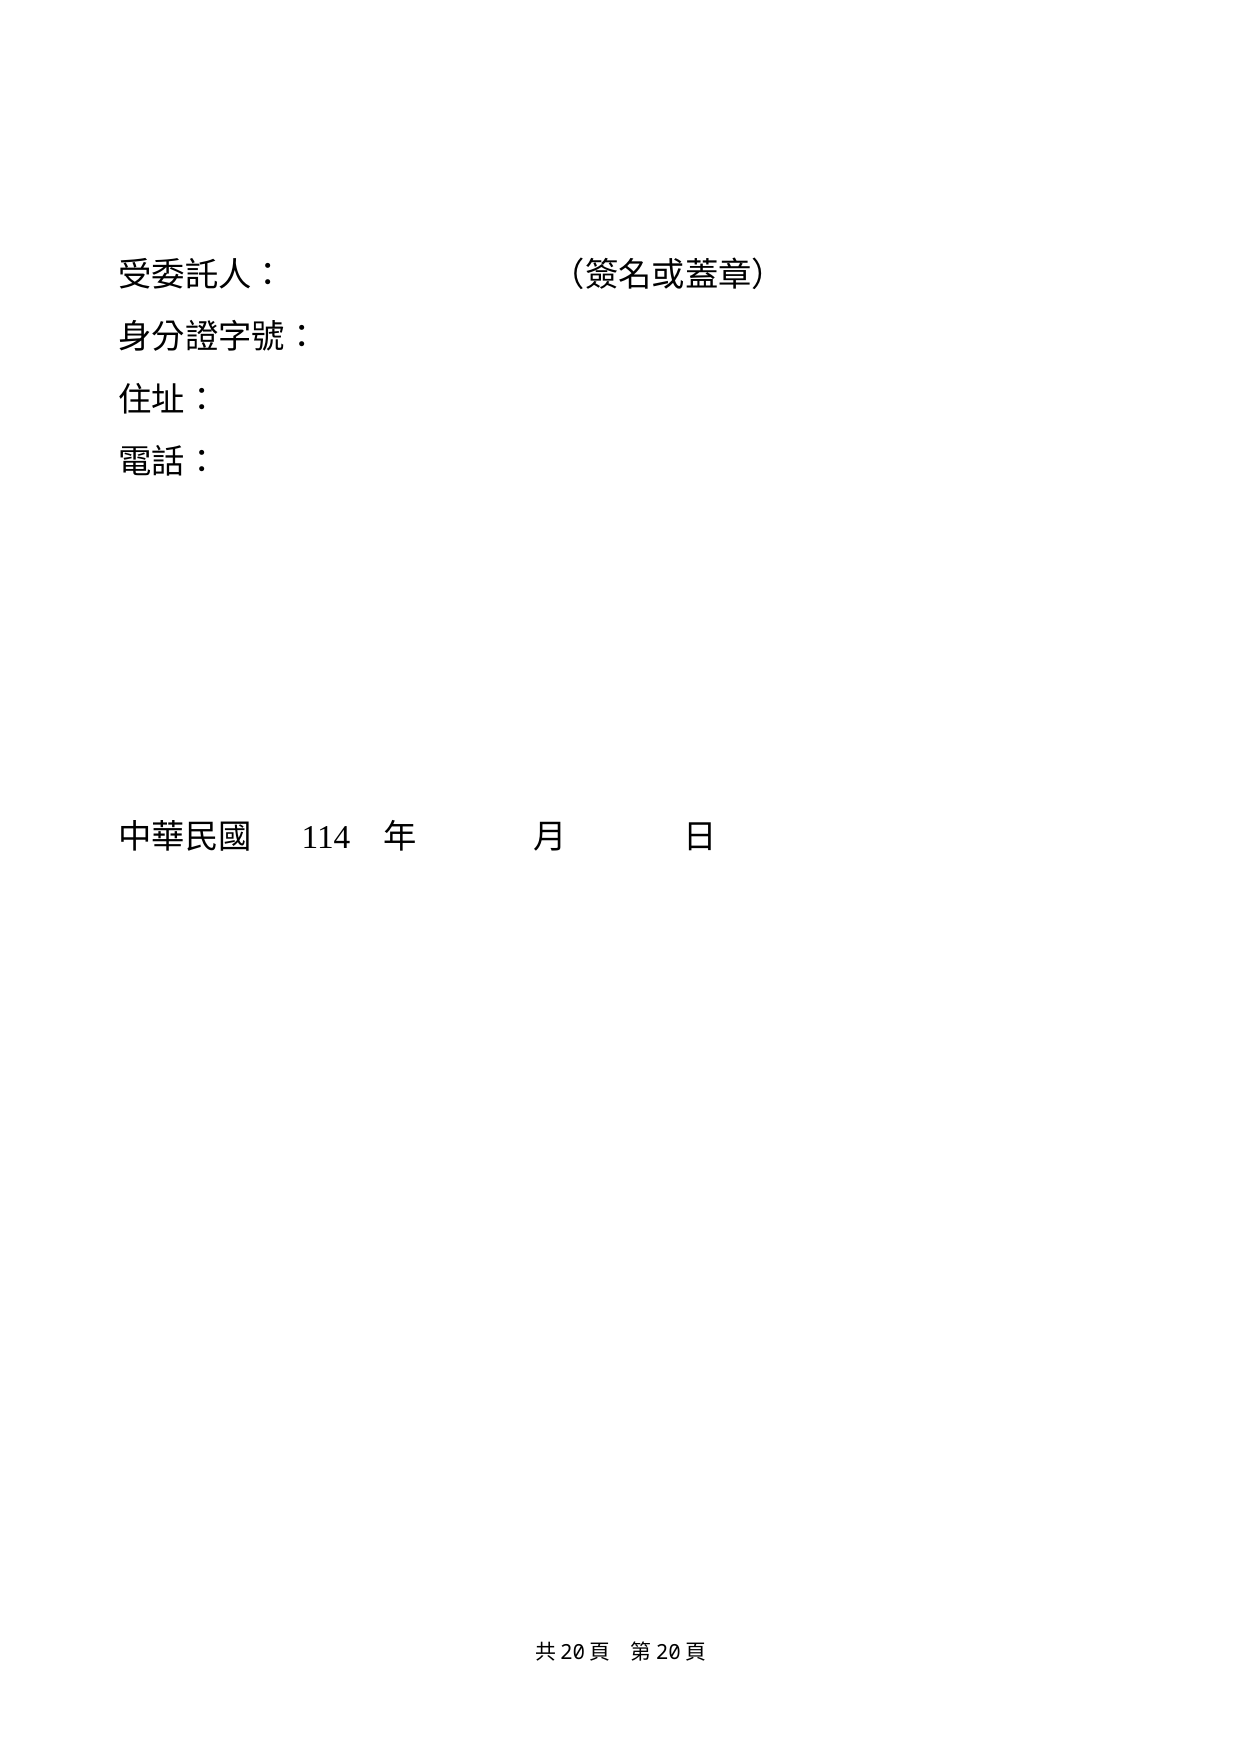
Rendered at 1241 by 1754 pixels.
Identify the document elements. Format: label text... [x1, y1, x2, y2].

text 身分證字號： [118, 292, 1122, 355]
text 中華民國 114 年 月 日 [118, 792, 1122, 855]
text 受委託人： （簽名或蓋章） [118, 230, 1122, 292]
text 住址： [118, 355, 1122, 417]
text 電話： [118, 417, 1122, 480]
